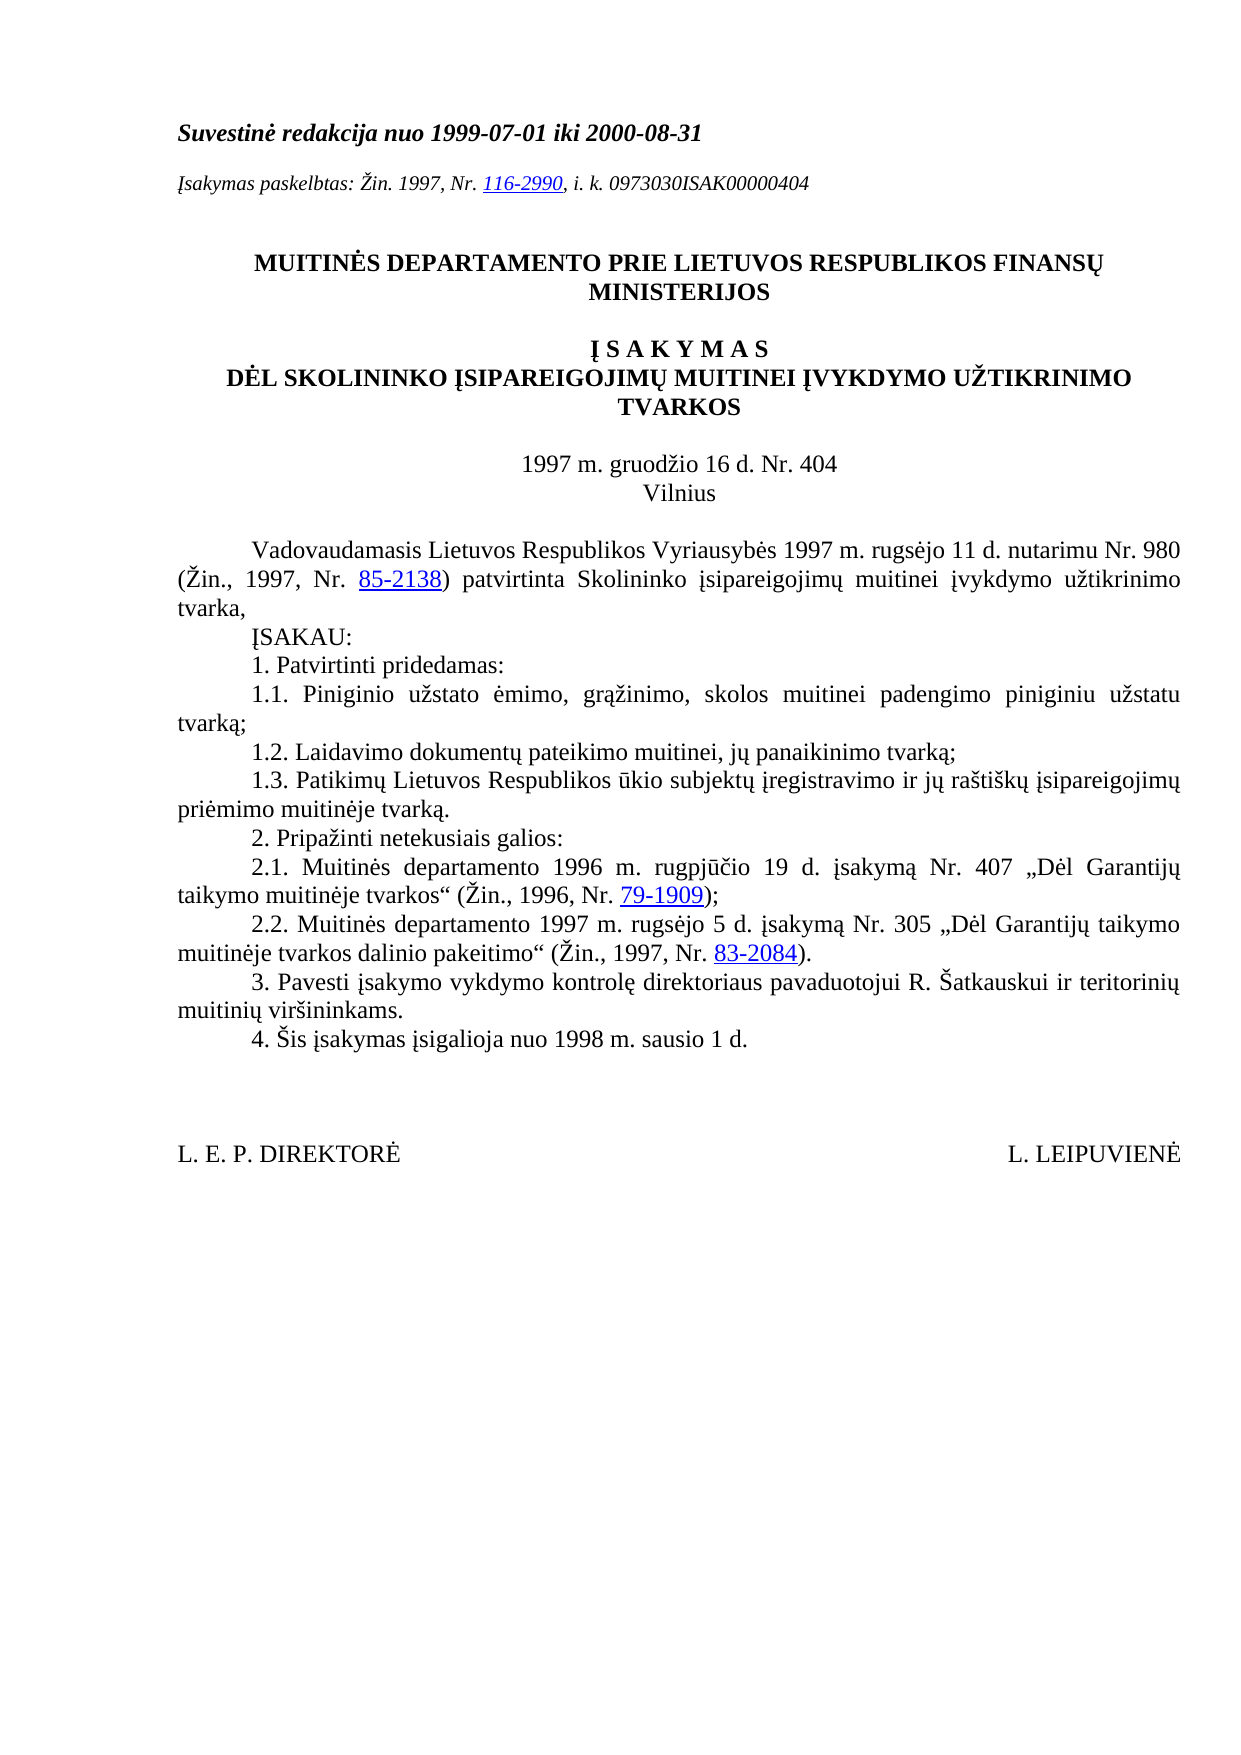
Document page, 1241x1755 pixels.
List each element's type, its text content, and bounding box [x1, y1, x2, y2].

text Į S A K Y M A S [177, 334, 1181, 363]
text 2.2. Muitinės departamento 1997 m. rugsėjo 5 d. įsakymą Nr. 305 „Dėl Garantijų taikymo muitinėje tvarkos dalinio pakeitimo“ (Žin., 1997, Nr. 83-2084). [177, 909, 1181, 967]
text 1.1. Piniginio užstato ėmimo, grąžinimo, skolos muitinei padengimo piniginiu užstatu tvarką; [177, 679, 1181, 737]
text 1.3. Patikimų Lietuvos Respublikos ūkio subjektų įregistravimo ir jų raštiškų įsipareigojimų priėmimo muitinėje tvarką. [177, 765, 1181, 823]
text 4. Šis įsakymas įsigalioja nuo 1998 m. sausio 1 d. [177, 1024, 1181, 1053]
text 1997 m. gruodžio 16 d. Nr. 404 [177, 449, 1181, 478]
text Įsakymas paskelbtas: Žin. 1997, Nr. 116-2990, i. k. 0973030ISAK00000404 [177, 171, 1181, 195]
text 1. Patvirtinti pridedamas: [177, 650, 1181, 679]
text 1.2. Laidavimo dokumentų pateikimo muitinei, jų panaikinimo tvarką; [177, 737, 1181, 765]
text ĮSAKAU: [177, 622, 1181, 650]
text Vadovaudamasis Lietuvos Respublikos Vyriausybės 1997 m. rugsėjo 11 d. nutarimu Nr. 980 (Žin., 1997, Nr. 85-2138) patvirtinta Skolininko įsipareigojimų muitinei įvykdymo užtikrinimo tvarka, [177, 535, 1181, 622]
text 2.1. Muitinės departamento 1996 m. rugpjūčio 19 d. įsakymą Nr. 407 „Dėl Garantijų taikymo muitinėje tvarkos“ (Žin., 1996, Nr. 79-1909); [177, 852, 1181, 909]
text 3. Pavesti įsakymo vykdymo kontrolę direktoriaus pavaduotojui R. Šatkauskui ir teritorinių muitinių viršininkams. [177, 967, 1181, 1024]
text DĖL SKOLININKO ĮSIPAREIGOJIMŲ MUITINEI ĮVYKDYMO UŽTIKRINIMO TVARKOS [177, 363, 1181, 420]
text MUITINĖS DEPARTAMENTO PRIE LIETUVOS RESPUBLIKOS FINANSŲ MINISTERIJOS [177, 248, 1181, 305]
text 2. Pripažinti netekusiais galios: [177, 823, 1181, 852]
text Vilnius [177, 478, 1181, 507]
text L. E. P. DIREKTORĖ L. LEIPUVIENĖ [177, 1139, 1181, 1168]
text Suvestinė redakcija nuo 1999-07-01 iki 2000-08-31 [177, 118, 1181, 147]
